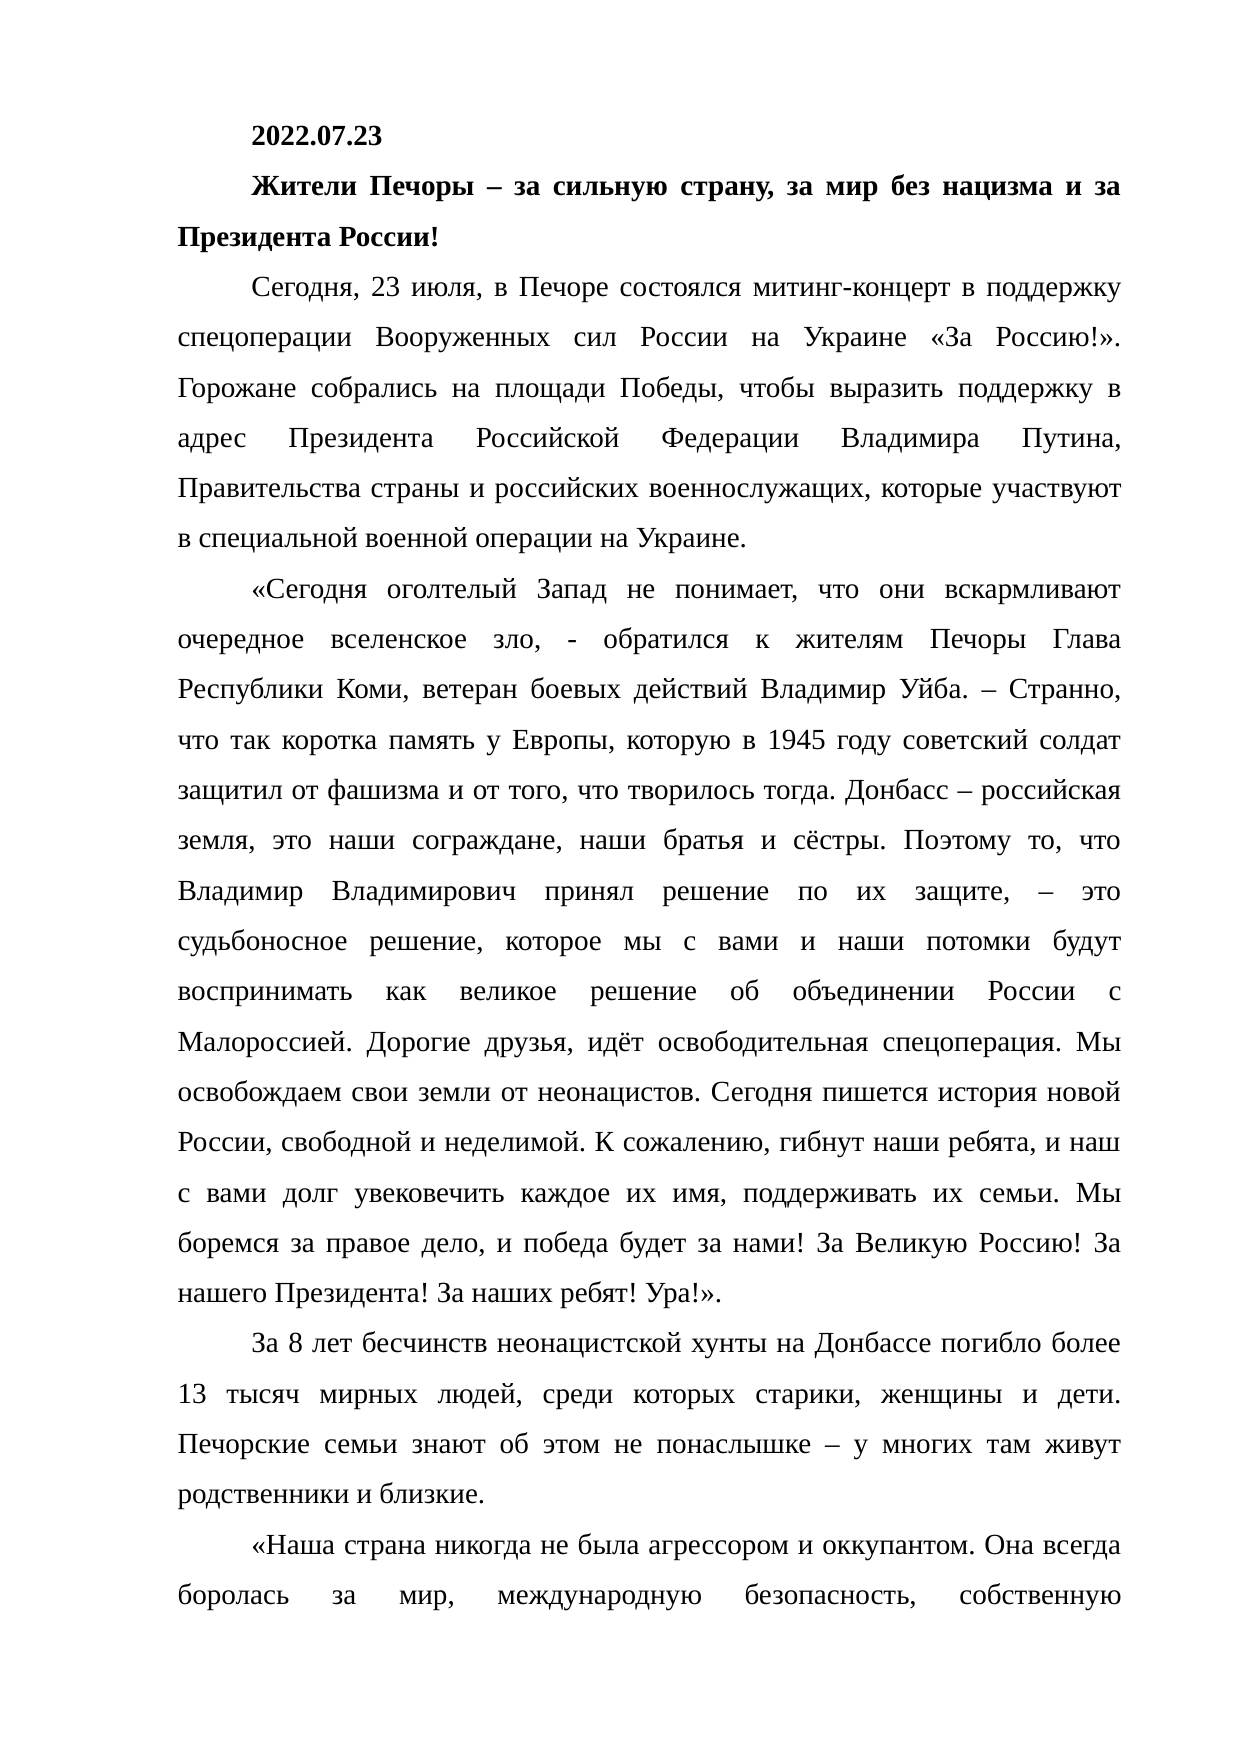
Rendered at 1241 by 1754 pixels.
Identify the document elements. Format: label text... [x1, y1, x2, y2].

subtitle Жители Печоры – за сильную страну, за мир без нацизма и за Президента России! [177, 168, 1122, 252]
text Сегодня, 23 июля, в Печоре состоялся митинг-концерт в поддержку спецоперации Вооруженных сил России на Украине «За Россию!». Горожане собрались на площади Победы, чтобы выразить поддержку в адрес Президента Российской Федерации Владимира Путина, Правительства страны и российских военнослужащих, которые участвуют в специальной военной операции на Украине. [177, 269, 1122, 554]
text За 8 лет бесчинств неонацистской хунты на Донбассе погибло более 13 тысяч мирных людей, среди которых старики, женщины и дети. Печорские семьи знают об этом не понаслышке – у многих там живут родственники и близкие. [177, 1326, 1122, 1510]
text «Наша страна никогда не была агрессором и оккупантом. Она всегда боролась за мир, международную безопасность, собственную [177, 1527, 1122, 1611]
subtitle 2022.07.23 [177, 118, 1122, 152]
text «Сегодня оголтелый Запад не понимает, что они вскармливают очередное вселенское зло, - обратился к жителям Печоры Глава Республики Коми, ветеран боевых действий Владимир Уйба. – Странно, что так коротка память у Европы, которую в 1945 году советский солдат защитил от фашизма и от того, что творилось тогда. Донбасс – российская земля, это наши сограждане, наши братья и сёстры. Поэтому то, что Владимир Владимирович принял решение по их защите, – это судьбоносное решение, которое мы с вами и наши потомки будут воспринимать как великое решение об объединении России с Малороссией. Дорогие друзья, идёт освободительная спецоперация. Мы освобождаем свои земли от неонацистов. Сегодня пишется история новой России, свободной и неделимой. К сожалению, гибнут наши ребята, и наш с вами долг увековечить каждое их имя, поддерживать их семьи. Мы боремся за правое дело, и победа будет за нами! За Великую Россию! За нашего Президента! За наших ребят! Ура!». [177, 571, 1122, 1309]
